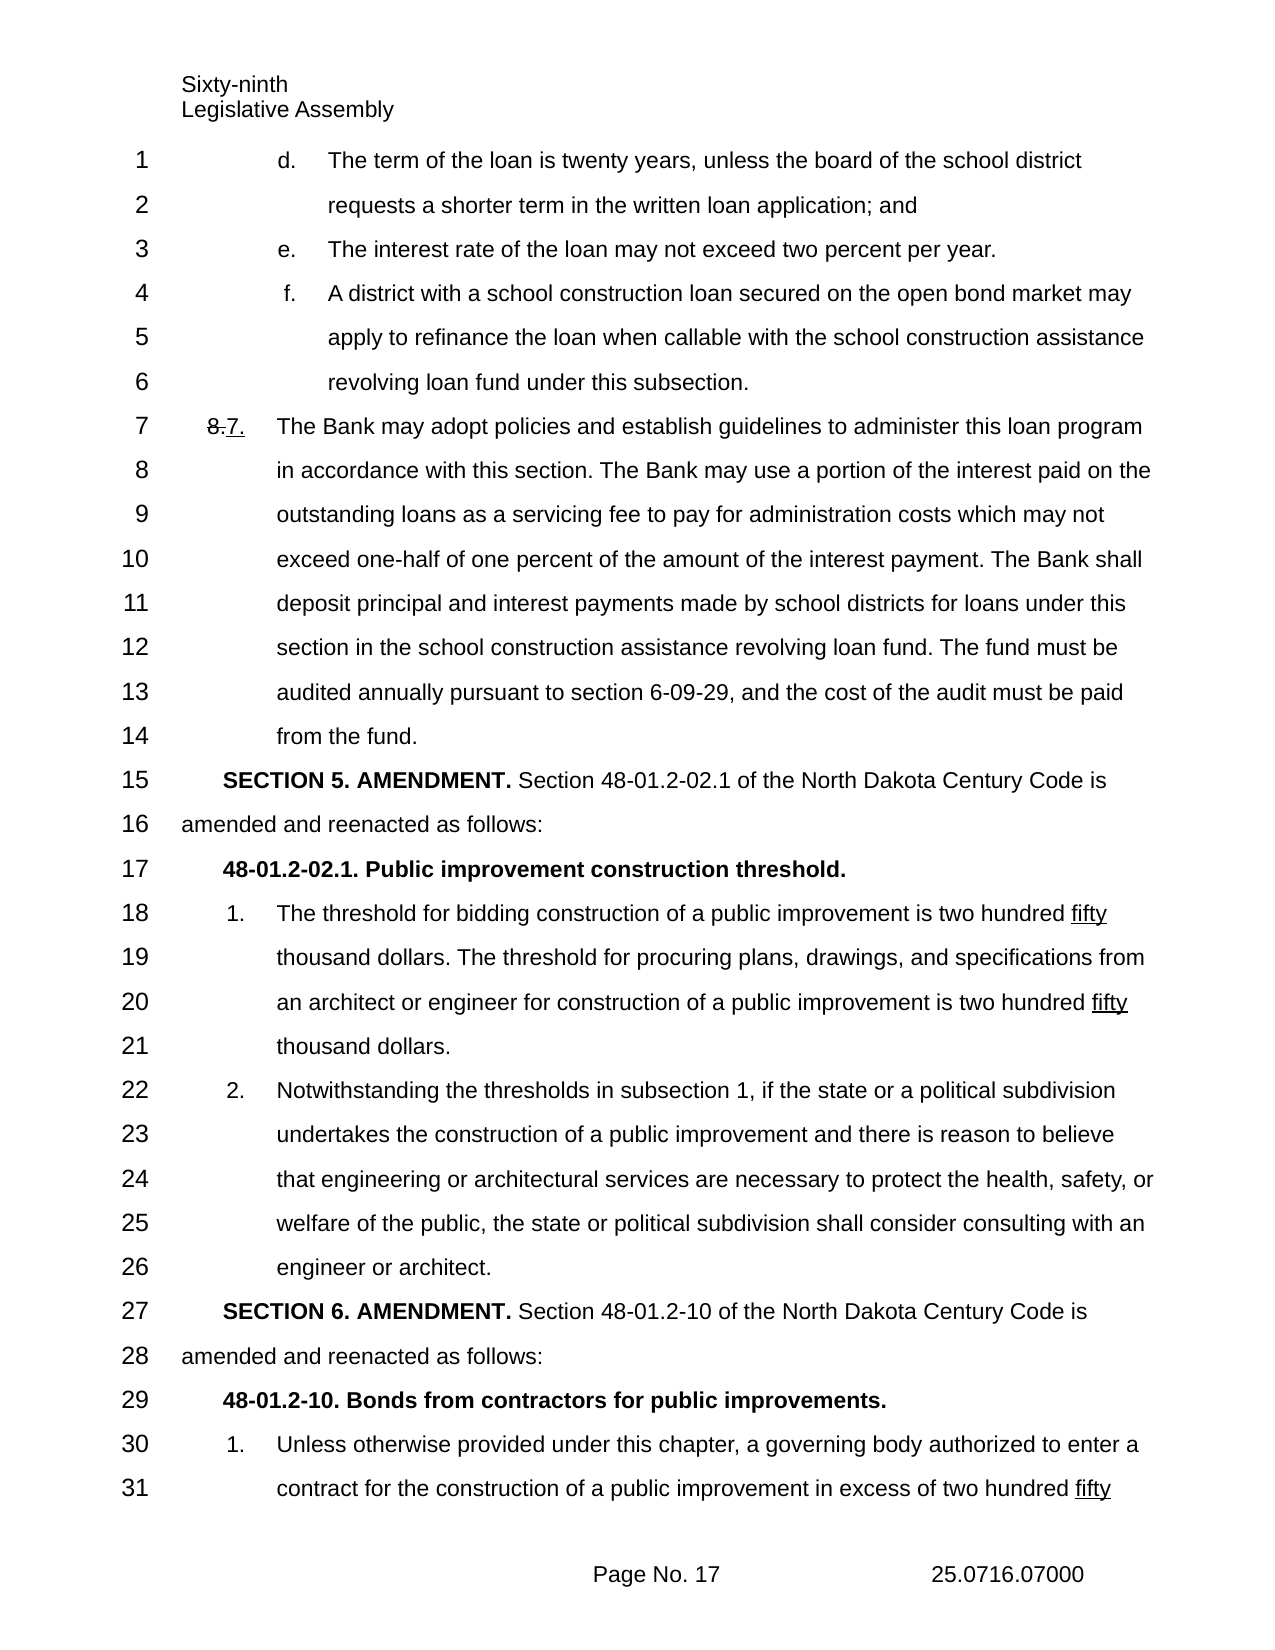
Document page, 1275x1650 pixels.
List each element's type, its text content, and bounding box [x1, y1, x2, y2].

subtitle 48‑01.2‑02.1. Public improvement construction threshold. [181, 842, 1154, 886]
text 2. Notwithstanding the thresholds in subsection 1, if the state or a political subdivision undertakes the construction of a public improvement and there is reason to believe that engineering or architectural services are necessary to protect the health, safety, or welfare of the public, the state or political subdivision shall consider consulting with an engineer or architect. [181, 1063, 1154, 1284]
text SECTION 5. AMENDMENT. Section 48‑01.2‑02.1 of the North Dakota Century Code is amended and reenacted as follows: [181, 753, 1154, 842]
text d. The term of the loan is twenty years, unless the board of the school district requests a shorter term in the written loan application; and [181, 133, 1154, 222]
text f. A district with a school construction loan secured on the open bond market may apply to refinance the loan when callable with the school construction assistance revolving loan fund under this subsection. [181, 266, 1154, 399]
text SECTION 6. AMENDMENT. Section 48‑01.2‑10 of the North Dakota Century Code is amended and reenacted as follows: [181, 1284, 1154, 1373]
text 1. Unless otherwise provided under this chapter, a governing body authorized to enter a contract for the construction of a public improvement in excess of two hundred fifty [181, 1417, 1154, 1506]
subtitle 48‑01.2‑10. Bonds from contractors for public improvements. [181, 1373, 1154, 1417]
text e. The interest rate of the loan may not exceed two percent per year. [181, 222, 1154, 266]
text 8.7. The Bank may adopt policies and establish guidelines to administer this loan program in accordance with this section. The Bank may use a portion of the interest paid on the outstanding loans as a servicing fee to pay for administration costs which may not exceed one‑half of one percent of the amount of the interest payment. The Bank shall deposit principal and interest payments made by school districts for loans under this section in the school construction assistance revolving loan fund. The fund must be audited annually pursuant to section 6‑09‑29, and the cost of the audit must be paid from the fund. [181, 399, 1154, 753]
text 1. The threshold for bidding construction of a public improvement is two hundred fifty thousand dollars. The threshold for procuring plans, drawings, and specifications from an architect or engineer for construction of a public improvement is two hundred fifty thousand dollars. [181, 886, 1154, 1063]
